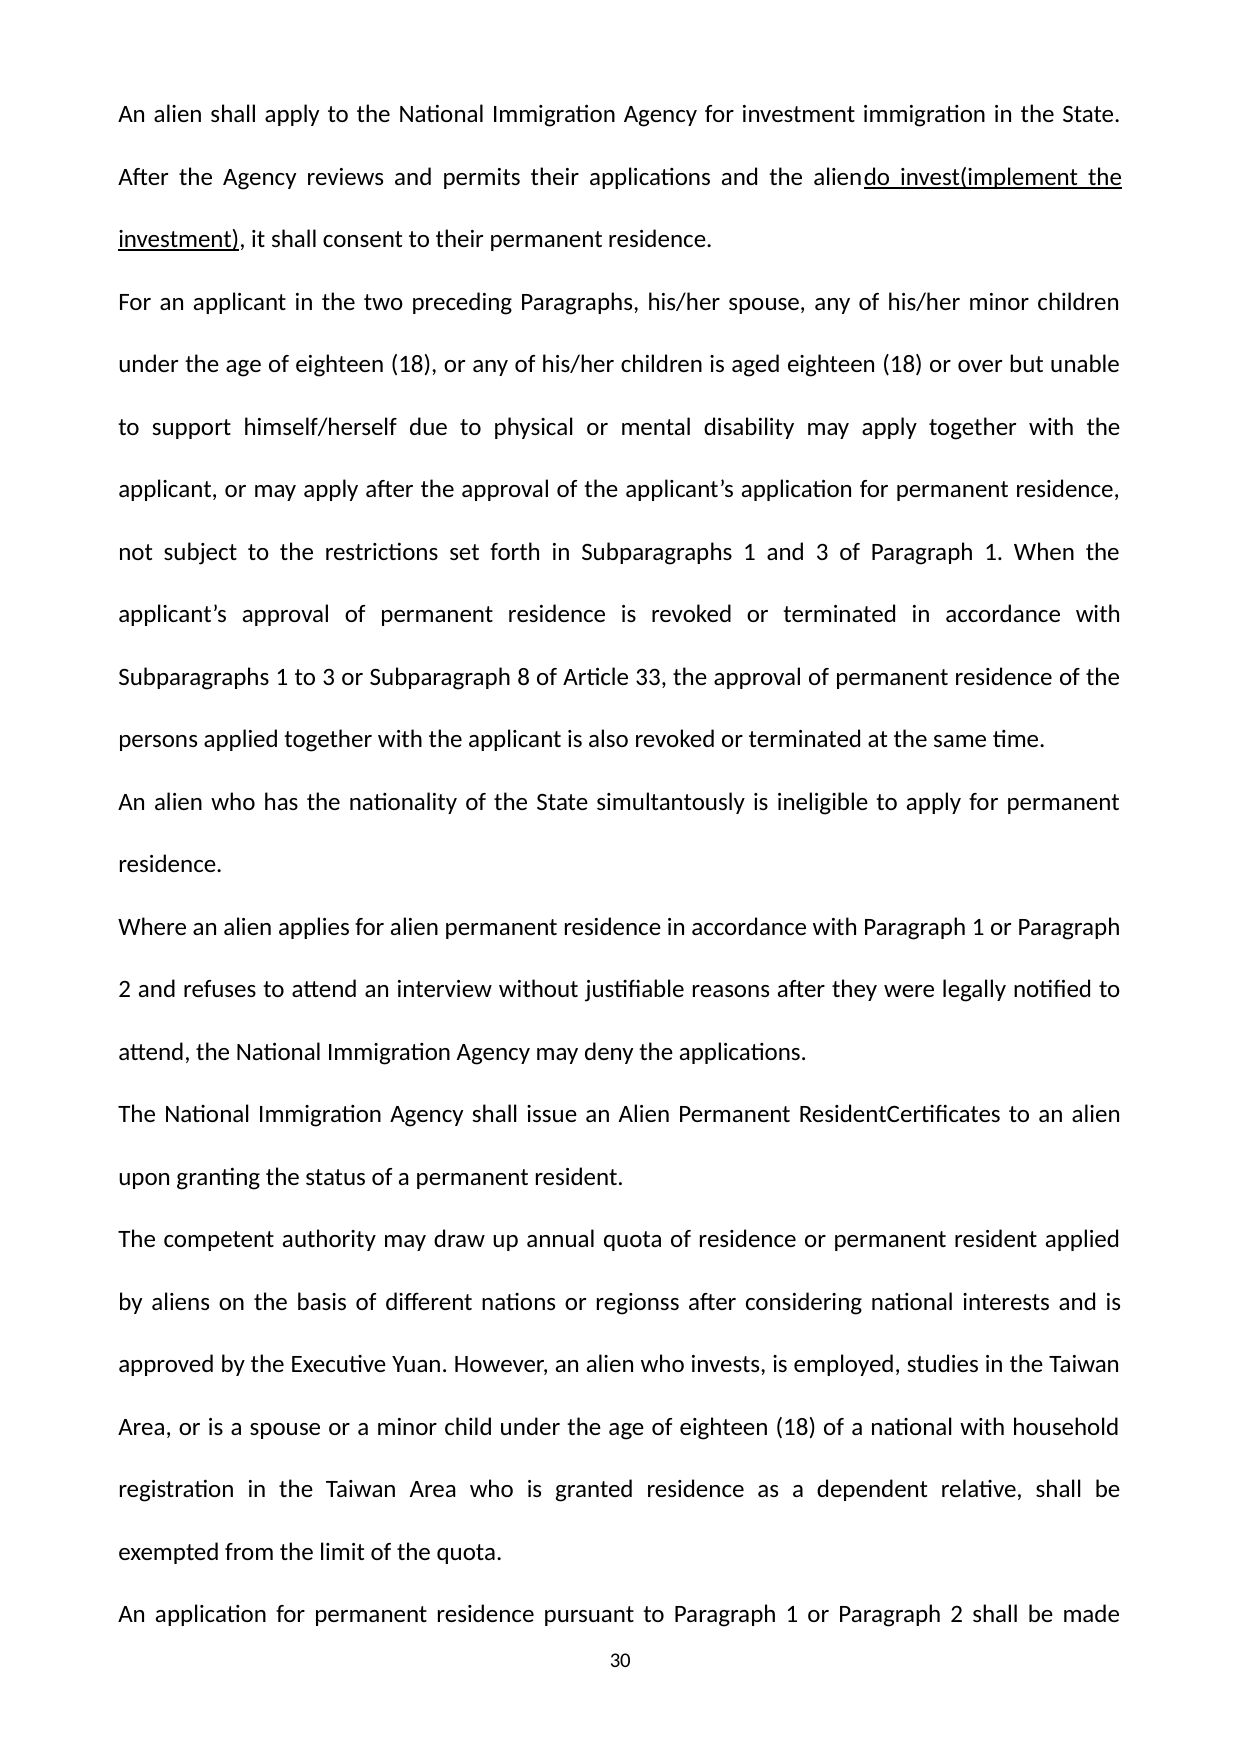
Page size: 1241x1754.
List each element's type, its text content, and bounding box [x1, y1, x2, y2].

text Where an alien applies for alien permanent residence in accordance with Paragraph 1 or Paragraph 2 and refuses to attend an interview without justifiable reasons after they were legally notified to attend, the National Immigration Agency may deny the applications. [118, 884, 1122, 1072]
text The competent authority may draw up annual quota of residence or permanent resident applied by aliens on the basis of different nations or regionss after considering national interests and is approved by the Executive Yuan. However, an alien who invests, is employed, studies in the Taiwan Area, or is a spouse or a minor child under the age of eighteen (18) of a national with household registration in the Taiwan Area who is granted residence as a dependent relative, shall be exempted from the limit of the quota. [118, 1197, 1122, 1572]
text For an applicant in the two preceding Paragraphs, his/her spouse, any of his/her minor children under the age of eighteen (18), or any of his/her children is aged eighteen (18) or over but unable to support himself/herself due to physical or mental disability may apply together with the applicant, or may apply after the approval of the applicant’s application for permanent residence, not subject to the restrictions set forth in Subparagraphs 1 and 3 of Paragraph 1. When the applicant’s approval of permanent residence is revoked or terminated in accordance with Subparagraphs 1 to 3 or Subparagraph 8 of Article 33, the approval of permanent residence of the persons applied together with the applicant is also revoked or terminated at the same time. [118, 259, 1122, 759]
text An alien shall apply to the National Immigration Agency for investment immigration in the State. After the Agency reviews and permits their applications and the aliendo invest(implement the investment), it shall consent to their permanent residence. [118, 72, 1122, 259]
text An application for permanent residence pursuant to Paragraph 1 or Paragraph 2 shall be made [118, 1572, 1122, 1634]
text The National Immigration Agency shall issue an Alien Permanent ResidentCertificates to an alien upon granting the status of a permanent resident. [118, 1072, 1122, 1197]
text An alien who has the nationality of the State simultantously is ineligible to apply for permanent residence. [118, 759, 1122, 884]
